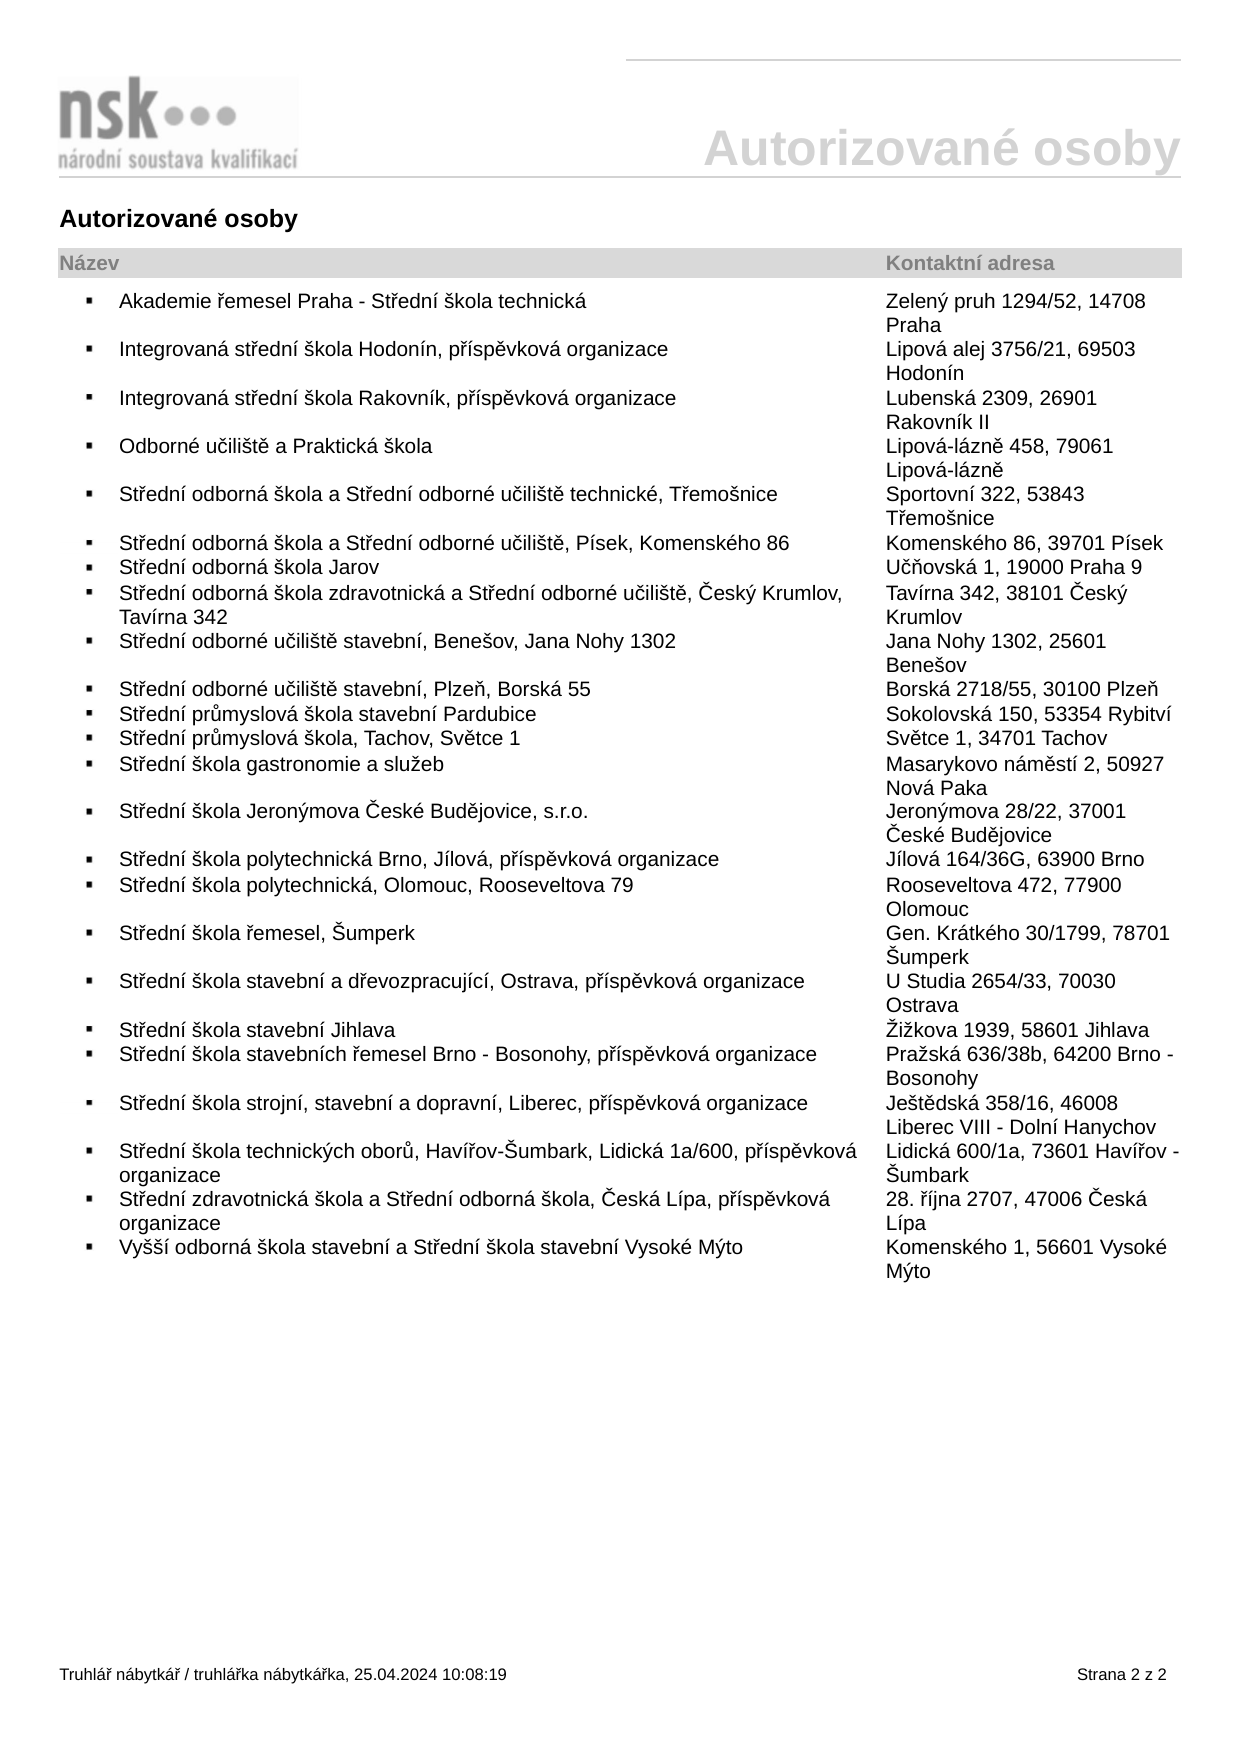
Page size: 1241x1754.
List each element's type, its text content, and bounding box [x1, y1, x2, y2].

table_cell [481, 1470, 617, 1656]
table_cell [119, 236, 481, 248]
table_cell [860, 825, 886, 847]
table_cell [59, 458, 119, 481]
picture [59, 531, 119, 554]
picture [57, 59, 619, 171]
picture [59, 288, 119, 313]
table_cell [481, 507, 617, 531]
table_cell [481, 410, 617, 434]
table_cell [59, 171, 119, 176]
picture [59, 847, 119, 897]
table_cell Střední škola stavební a dřevozpracující, Ostrava, příspěvková organizace [119, 969, 886, 994]
table_cell [860, 1284, 886, 1470]
table_cell [618, 278, 626, 289]
table_cell [59, 1470, 119, 1656]
table_cell [618, 1284, 626, 1470]
table_cell [59, 604, 119, 628]
table_cell Žižkova 1939, 58601 Jihlava [886, 1018, 1181, 1042]
table_cell [119, 775, 481, 799]
table_cell [860, 410, 886, 434]
table_cell [626, 1260, 860, 1284]
table_cell Lipová alej 3756/21, 69503 Hodonín [886, 337, 1181, 386]
table_cell [481, 1115, 617, 1139]
table_cell Gen. Krátkého 30/1799, 78701 Šumperk [886, 921, 1181, 968]
table_cell [626, 458, 860, 482]
table_cell [860, 362, 886, 386]
table_cell Střední škola stavební Jihlava [119, 1018, 886, 1042]
picture [59, 1235, 119, 1259]
table_cell Komenského 1, 56601 Vysoké Mýto [886, 1235, 1181, 1284]
picture [59, 726, 119, 750]
table_cell [59, 897, 119, 920]
table_cell [886, 278, 1167, 289]
table_cell [119, 897, 481, 921]
table_cell [59, 946, 119, 968]
table_cell [481, 897, 617, 921]
table_cell [59, 1260, 119, 1284]
table_cell Střední škola stavebních řemesel Brno - Bosonohy, příspěvková organizace [119, 1042, 886, 1067]
table_cell [626, 946, 860, 968]
table_cell [59, 194, 119, 200]
table_cell [59, 410, 119, 433]
table_cell [119, 410, 481, 434]
table_cell [119, 653, 481, 677]
table_cell [481, 1260, 617, 1284]
table_cell Strana 2 z 2 [860, 1656, 1167, 1692]
table_cell [59, 278, 119, 288]
table_cell [59, 1067, 119, 1091]
picture [59, 1187, 119, 1211]
table_cell [1167, 278, 1181, 289]
picture [59, 386, 119, 409]
table_cell [119, 171, 481, 176]
picture [59, 1139, 119, 1163]
table_cell [618, 1470, 626, 1656]
table_cell [59, 776, 119, 799]
table_cell Rooseveltova 472, 77900 Olomouc [886, 873, 1181, 921]
table_cell Střední odborná škola Jarov [119, 555, 886, 581]
table_cell Zelený pruh 1294/52, 14708 Praha [886, 289, 1181, 337]
table_cell Masarykovo náměstí 2, 50927 Nová Paka [886, 751, 1181, 799]
table_cell [860, 507, 886, 531]
table_cell [618, 170, 626, 176]
table_cell Lubenská 2309, 26901 Rakovník II [886, 386, 1181, 434]
picture [59, 1091, 119, 1114]
table_cell [119, 362, 481, 386]
table_cell [1167, 194, 1181, 200]
table_cell [59, 178, 1181, 194]
table_cell [886, 1284, 1167, 1470]
picture [59, 676, 119, 701]
table_cell Lipová-lázně 458, 79061 Lipová-lázně [886, 434, 1181, 482]
table_cell [618, 507, 626, 531]
table_cell [860, 1067, 886, 1091]
picture [59, 968, 119, 993]
table_cell [618, 946, 626, 968]
table_cell [618, 1067, 626, 1091]
table_cell Tavírna 342, 38101 Český Krumlov [886, 581, 1181, 629]
table_cell [481, 653, 617, 677]
table_cell Světce 1, 34701 Tachov [886, 726, 1181, 751]
table_cell Učňovská 1, 19000 Praha 9 [886, 555, 1181, 581]
table_cell Pražská 636/38b, 64200 Brno - Bosonohy [886, 1042, 1181, 1091]
table_cell [119, 278, 481, 289]
table_cell [119, 825, 481, 847]
table_cell [59, 653, 119, 676]
table_cell [119, 314, 481, 337]
table_cell [860, 653, 886, 677]
table_cell [860, 314, 886, 337]
table_cell Střední odborná škola a Střední odborné učiliště, Písek, Komenského 86 [119, 531, 886, 555]
table_cell [59, 1284, 119, 1470]
table_cell [626, 410, 860, 434]
table_cell [481, 1284, 617, 1470]
table_cell [618, 236, 626, 248]
table_cell Název [60, 250, 885, 277]
table_cell [119, 1067, 481, 1091]
table_cell [886, 236, 1167, 248]
table_cell [626, 1115, 860, 1139]
table_cell [626, 1067, 860, 1091]
table_cell [860, 1260, 886, 1284]
table_cell [860, 1115, 886, 1139]
table_cell Sokolovská 150, 53354 Rybitví [886, 702, 1181, 726]
table_cell Střední zdravotnická škola a Střední odborná škola, Česká Lípa, příspěvková organizace [119, 1187, 886, 1235]
table_cell Vyšší odborná škola stavební a Střední škola stavební Vysoké Mýto [119, 1235, 886, 1260]
table_cell 28. října 2707, 47006 Česká Lípa [886, 1187, 1181, 1235]
table_cell [1167, 236, 1181, 248]
table_cell [626, 194, 860, 200]
table_cell U Studia 2654/33, 70030 Ostrava [886, 969, 1181, 1018]
table_cell [860, 278, 886, 289]
picture [59, 920, 119, 945]
table_cell Jana Nohy 1302, 25601 Benešov [886, 629, 1181, 677]
table_cell Truhlář nábytkář / truhlářka nábytkářka, 25.04.2024 10:08:19 [59, 1656, 860, 1692]
table_cell [860, 897, 886, 921]
table_cell [59, 1115, 119, 1139]
table_cell [119, 994, 481, 1018]
picture [59, 336, 119, 361]
table_cell [481, 171, 617, 176]
table_cell [618, 994, 626, 1018]
table_cell [481, 278, 617, 289]
table_cell [59, 314, 119, 336]
table_cell Střední průmyslová škola stavební Pardubice [119, 702, 886, 726]
table_cell [119, 507, 481, 531]
table_cell [481, 994, 617, 1018]
table_cell [619, 59, 626, 170]
table_cell [618, 458, 626, 482]
table_cell [481, 362, 617, 386]
table_cell [626, 362, 860, 386]
table_cell [886, 1470, 1167, 1656]
table_cell [860, 775, 886, 799]
table_cell [618, 775, 626, 799]
table_cell [886, 194, 1167, 200]
table_cell [618, 410, 626, 434]
table_cell [618, 825, 626, 847]
table_cell [618, 314, 626, 337]
table_cell Jílová 164/36G, 63900 Brno [886, 847, 1181, 873]
table_cell [59, 236, 119, 248]
table_cell Ještědská 358/16, 46008 Liberec VIII - Dolní Hanychov [886, 1091, 1181, 1139]
picture [59, 1017, 119, 1066]
table_cell [119, 1115, 481, 1139]
table_cell [626, 1470, 860, 1656]
table_cell [481, 775, 617, 799]
table_cell [860, 458, 886, 482]
table_cell Střední škola polytechnická, Olomouc, Rooseveltova 79 [119, 873, 886, 897]
table_cell Borská 2718/55, 30100 Plzeň [886, 677, 1181, 702]
table_cell [481, 946, 617, 968]
table_cell [626, 825, 860, 847]
table_cell [1167, 1470, 1181, 1656]
table_cell Integrovaná střední škola Rakovník, příspěvková organizace [119, 386, 886, 410]
table_cell [481, 1067, 617, 1091]
table_cell Autorizované osoby [626, 61, 1181, 176]
table_cell [618, 362, 626, 386]
table_cell Střední odborná škola a Střední odborné učiliště technické, Třemošnice [119, 482, 886, 507]
table_cell [59, 507, 119, 531]
table_cell [59, 825, 119, 847]
table_cell Kontaktní adresa [886, 250, 1180, 277]
table_cell [481, 314, 617, 337]
table_cell Akademie řemesel Praha - Střední škola technická [119, 289, 886, 314]
table_cell Střední odborná škola zdravotnická a Střední odborné učiliště, Český Krumlov, Tavírna 342 [119, 581, 886, 629]
table_cell [626, 314, 860, 337]
table_cell [626, 507, 860, 531]
table_cell [860, 946, 886, 968]
table_cell [618, 897, 626, 921]
table_cell [618, 653, 626, 677]
table_cell [119, 194, 481, 200]
table_cell Střední škola řemesel, Šumperk [119, 921, 886, 946]
table_cell [860, 994, 886, 1018]
table_cell Lidická 600/1a, 73601 Havířov - Šumbark [886, 1139, 1181, 1187]
table_cell [481, 236, 617, 248]
table_cell [119, 1470, 481, 1656]
table_cell Střední škola gastronomie a služeb [119, 751, 886, 775]
table_cell [119, 458, 481, 482]
table_cell [860, 194, 886, 200]
table_cell Jeronýmova 28/22, 37001 České Budějovice [886, 799, 1181, 847]
table_cell Autorizované osoby [59, 200, 1181, 236]
table_cell Střední odborné učiliště stavební, Plzeň, Borská 55 [119, 677, 886, 702]
picture [59, 751, 119, 776]
table_cell [59, 994, 119, 1017]
table_cell [119, 946, 481, 968]
picture [59, 702, 119, 725]
table_cell [481, 458, 617, 482]
table_cell Střední odborné učiliště stavební, Benešov, Jana Nohy 1302 [119, 629, 886, 653]
table_cell [860, 1470, 886, 1656]
table_cell [626, 278, 860, 289]
table_cell [626, 653, 860, 677]
picture [59, 628, 119, 653]
table_cell [618, 1115, 626, 1139]
table_cell [59, 1211, 119, 1235]
table_cell Střední průmyslová škola, Tachov, Světce 1 [119, 726, 886, 751]
picture [59, 433, 119, 458]
table_cell [481, 194, 617, 200]
table_cell [626, 1284, 860, 1470]
picture [59, 555, 119, 604]
table_cell Střední škola strojní, stavební a dopravní, Liberec, příspěvková organizace [119, 1091, 886, 1115]
table_cell [618, 194, 626, 200]
table_cell Komenského 86, 39701 Písek [886, 531, 1181, 555]
table_cell Sportovní 322, 53843 Třemošnice [886, 482, 1181, 531]
table_cell [1167, 1284, 1181, 1470]
table_cell [860, 236, 886, 248]
picture [59, 799, 119, 824]
table_cell Střední škola Jeronýmova České Budějovice, s.r.o. [119, 799, 886, 825]
table_cell [481, 825, 617, 847]
table_cell [59, 1163, 119, 1187]
table_cell [626, 775, 860, 799]
table_cell [626, 994, 860, 1018]
table_cell [119, 1260, 481, 1284]
table_cell [626, 897, 860, 921]
table_cell [626, 236, 860, 248]
table_cell Integrovaná střední škola Hodonín, příspěvková organizace [119, 337, 886, 362]
table_cell Střední škola polytechnická Brno, Jílová, příspěvková organizace [119, 847, 886, 873]
table_cell Odborné učiliště a Praktická škola [119, 434, 886, 458]
table_cell [618, 1260, 626, 1284]
table_cell [59, 362, 119, 386]
table_cell Střední škola technických oborů, Havířov-Šumbark, Lidická 1a/600, příspěvková organizace [119, 1139, 886, 1187]
table_cell [119, 1284, 481, 1470]
table_cell [1167, 1656, 1181, 1692]
picture [59, 481, 119, 506]
